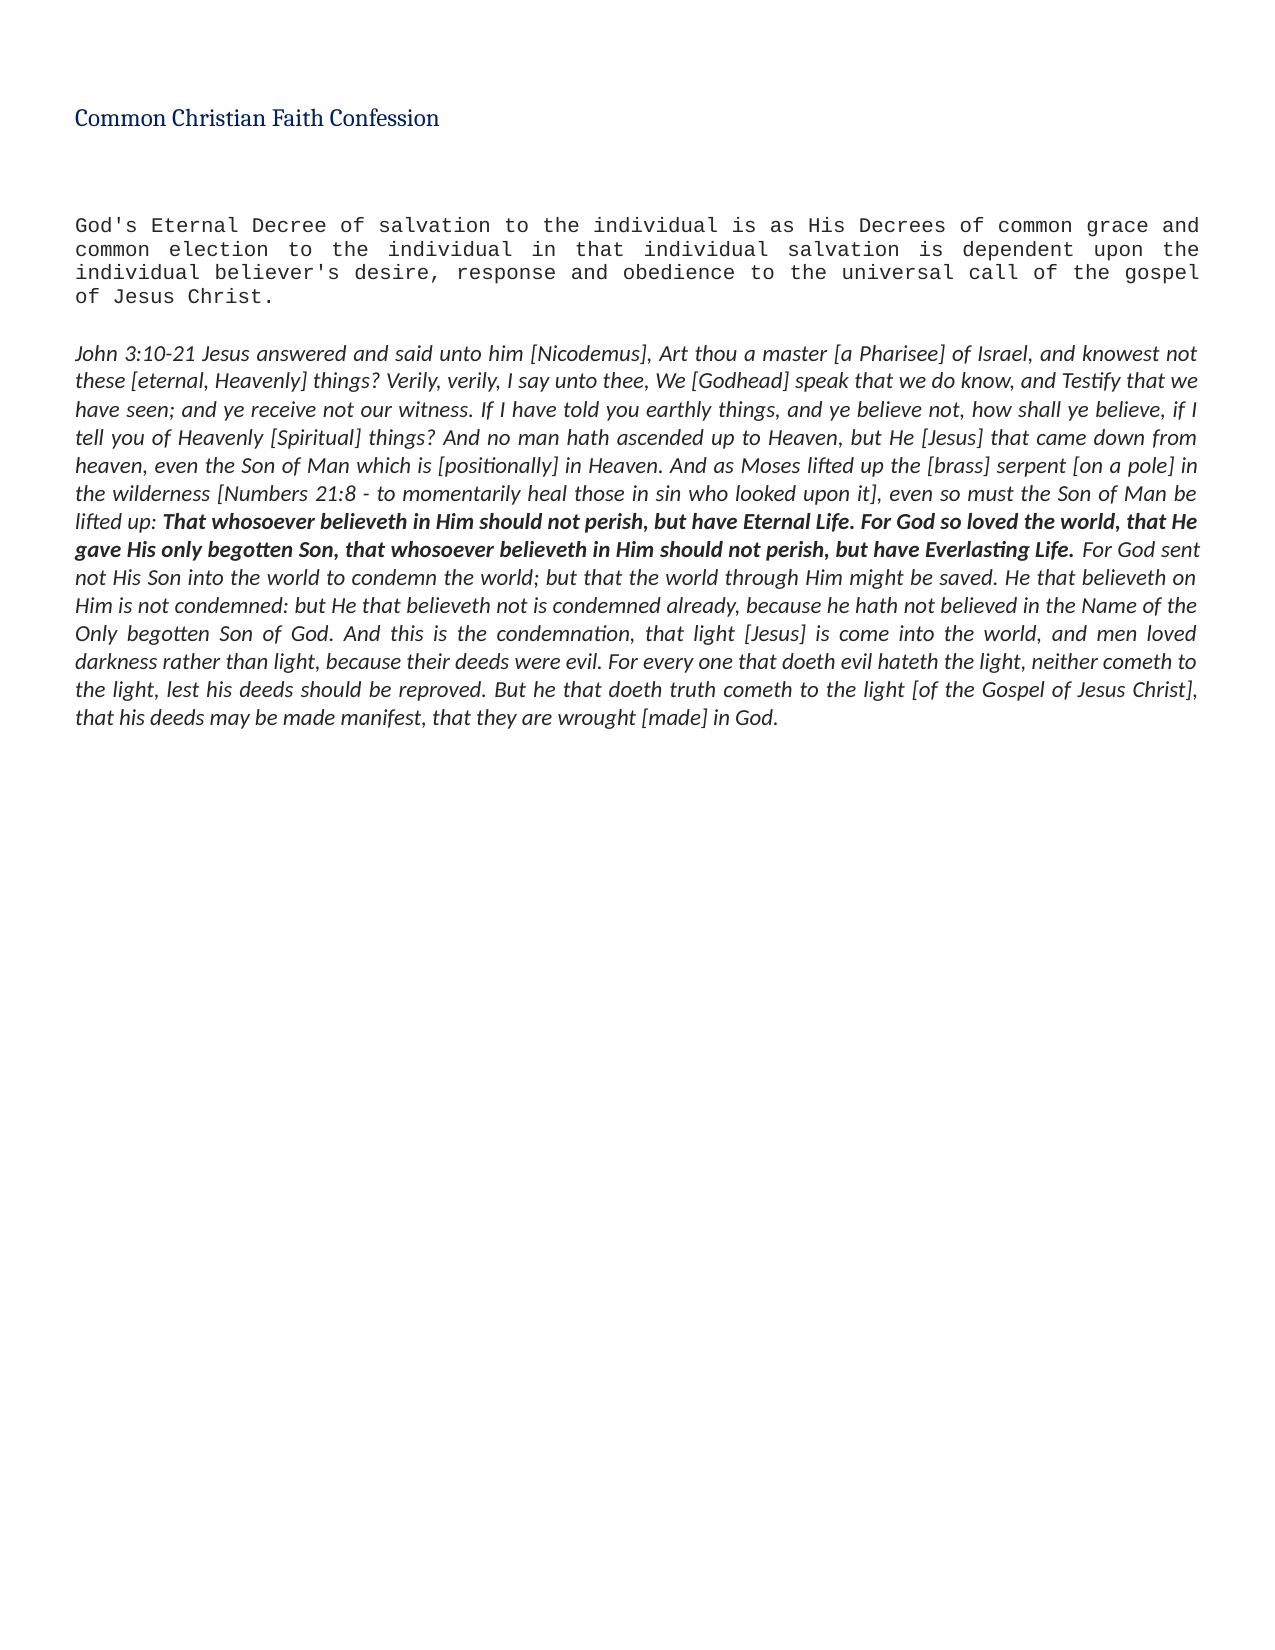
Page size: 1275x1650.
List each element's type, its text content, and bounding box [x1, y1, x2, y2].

text God's Eternal Decree of salvation to the individual is as His Decrees of common grace and common election to the individual in that individual salvation is dependent upon the individual believer's desire, response and obedience to the universal call of the gospel of Jesus Christ. [75, 215, 1200, 309]
text Common Christian Faith Confession [75, 104, 1200, 133]
text John 3:10-21 Jesus answered and said unto him [Nicodemus], Art thou a master [a Pharisee] of Israel, and knowest not these [eternal, Heavenly] things? Verily, verily, I say unto thee, We [Godhead] speak that we do know, and Testify that we have seen; and ye receive not our witness. If I have told you earthly things, and ye believe not, how shall ye believe, if I tell you of Heavenly [Spiritual] things? And no man hath ascended up to Heaven, but He [Jesus] that came down from heaven, even the Son of Man which is [positionally] in Heaven. And as Moses lifted up the [brass] serpent [on a pole] in the wilderness [Numbers 21:8 - to momentarily heal those in sin who looked upon it], even so must the Son of Man be lifted up: That whosoever believeth in Him should not perish, but have Eternal Life. For God so loved the world, that He gave His only begotten Son, that whosoever believeth in Him should not perish, but have Everlasting Life. For God sent not His Son into the world to condemn the world; but that the world through Him might be saved. He that believeth on Him is not condemned: but He that believeth not is condemned already, because he hath not believed in the Name of the Only begotten Son of God. And this is the condemnation, that light [Jesus] is come into the world, and men loved darkness rather than light, because their deeds were evil. For every one that doeth evil hateth the light, neither cometh to the light, lest his deeds should be reproved. But he that doeth truth cometh to the light [of the Gospel of Jesus Christ], that his deeds may be made manifest, that they are wrought [made] in God. [75, 339, 1200, 731]
